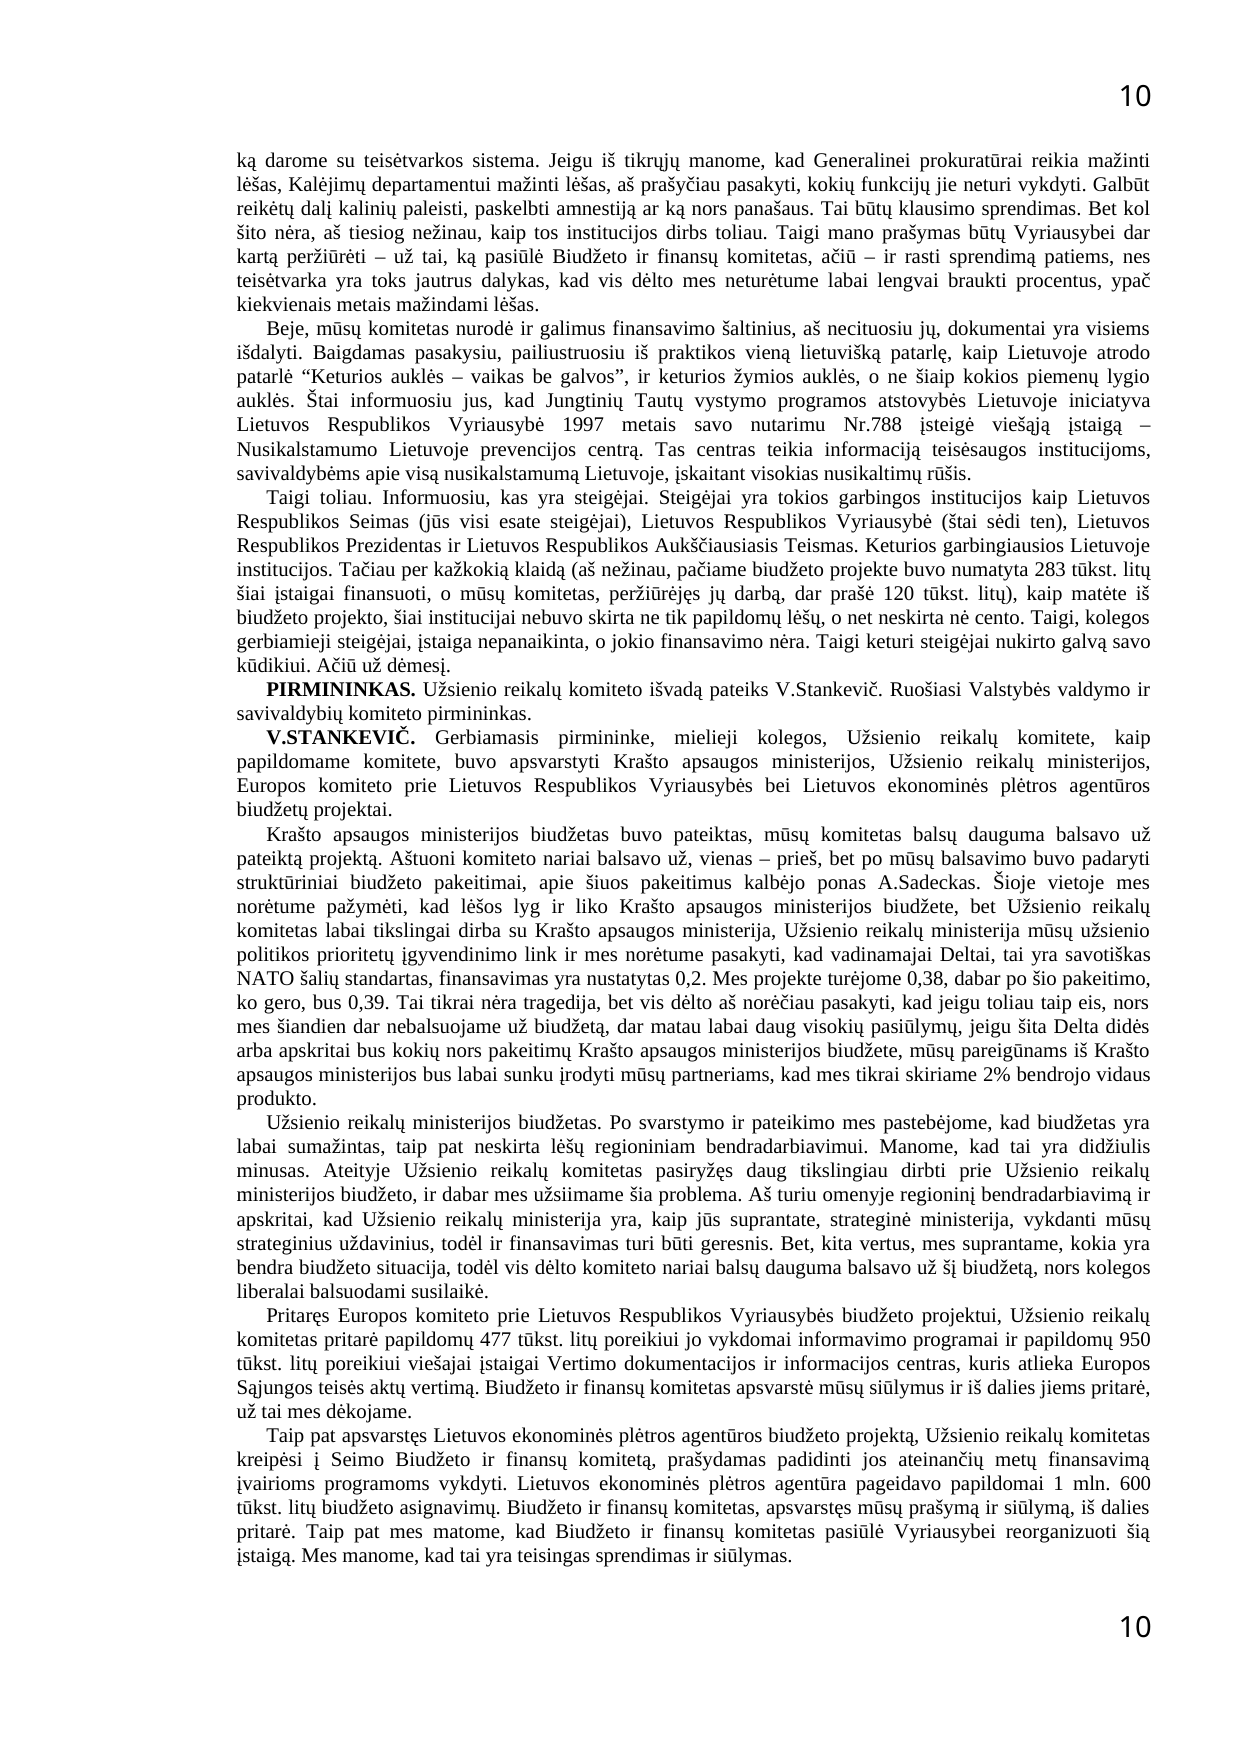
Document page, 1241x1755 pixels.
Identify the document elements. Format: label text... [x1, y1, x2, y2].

text Taip pat apsvarstęs Lietuvos ekonominės plėtros agentūros biudžeto projektą, Užsienio reikalų komitetas kreipėsi į Seimo Biudžeto ir finansų komitetą, prašydamas padidinti jos ateinančių metų finansavimą įvairioms programoms vykdyti. Lietuvos ekonominės plėtros agentūra pageidavo papildomai 1 mln. 600 tūkst. litų biudžeto asignavimų. Biudžeto ir finansų komitetas, apsvarstęs mūsų prašymą ir siūlymą, iš dalies pritarė. Taip pat mes matome, kad Biudžeto ir finansų komitetas pasiūlė Vyriausybei reorganizuoti šią įstaigą. Mes manome, kad tai yra teisingas sprendimas ir siūlymas. [236, 1423, 1152, 1567]
text Pritaręs Europos komiteto prie Lietuvos Respublikos Vyriausybės biudžeto projektui, Užsienio reikalų komitetas pritarė papildomų 477 tūkst. litų poreikiui jo vykdomai informavimo programai ir papildomų 950 tūkst. litų poreikiui viešajai įstaigai Vertimo dokumentacijos ir informacijos centras, kuris atlieka Europos Sąjungos teisės aktų vertimą. Biudžeto ir finansų komitetas apsvarstė mūsų siūlymus ir iš dalies jiems pritarė, už tai mes dėkojame. [236, 1303, 1152, 1423]
text Taigi toliau. Informuosiu, kas yra steigėjai. Steigėjai yra tokios garbingos institucijos kaip Lietuvos Respublikos Seimas (jūs visi esate steigėjai), Lietuvos Respublikos Vyriausybė (štai sėdi ten), Lietuvos Respublikos Prezidentas ir Lietuvos Respublikos Aukščiausiasis Teismas. Keturios garbingiausios Lietuvoje institucijos. Tačiau per kažkokią klaidą (aš nežinau, pačiame biudžeto projekte buvo numatyta 283 tūkst. litų šiai įstaigai finansuoti, o mūsų komitetas, peržiūrėjęs jų darbą, dar prašė 120 tūkst. litų), kaip matėte iš biudžeto projekto, šiai institucijai nebuvo skirta ne tik papildomų lėšų, o net neskirta nė cento. Taigi, kolegos gerbiamieji steigėjai, įstaiga nepanaikinta, o jokio finansavimo nėra. Taigi keturi steigėjai nukirto galvą savo kūdikiui. Ačiū už dėmesį. [236, 484, 1152, 677]
text Beje, mūsų komitetas nurodė ir galimus finansavimo šaltinius, aš necituosiu jų, dokumentai yra visiems išdalyti. Baigdamas pasakysiu, pailiustruosiu iš praktikos vieną lietuvišką patarlę, kaip Lietuvoje atrodo patarlė “Keturios auklės – vaikas be galvos”, ir keturios žymios auklės, o ne šiaip kokios piemenų lygio auklės. Štai informuosiu jus, kad Jungtinių Tautų vystymo programos atstovybės Lietuvoje iniciatyva Lietuvos Respublikos Vyriausybė 1997 metais savo nutarimu Nr.788 įsteigė viešąją įstaigą – Nusikalstamumo Lietuvoje prevencijos centrą. Tas centras teikia informaciją teisėsaugos institucijoms, savivaldybėms apie visą nusikalstamumą Lietuvoje, įskaitant visokias nusikaltimų rūšis. [236, 316, 1152, 484]
text ką darome su teisėtvarkos sistema. Jeigu iš tikrųjų manome, kad Generalinei prokuratūrai reikia mažinti lėšas, Kalėjimų departamentui mažinti lėšas, aš prašyčiau pasakyti, kokių funkcijų jie neturi vykdyti. Galbūt reikėtų dalį kalinių paleisti, paskelbti amnestiją ar ką nors panašaus. Tai būtų klausimo sprendimas. Bet kol šito nėra, aš tiesiog nežinau, kaip tos institucijos dirbs toliau. Taigi mano prašymas būtų Vyriausybei dar kartą peržiūrėti – už tai, ką pasiūlė Biudžeto ir finansų komitetas, ačiū – ir rasti sprendimą patiems, nes teisėtvarka yra toks jautrus dalykas, kad vis dėlto mes neturėtume labai lengvai braukti procentus, ypač kiekvienais metais mažindami lėšas. [236, 148, 1152, 316]
text Krašto apsaugos ministerijos biudžetas buvo pateiktas, mūsų komitetas balsų dauguma balsavo už pateiktą projektą. Aštuoni komiteto nariai balsavo už, vienas – prieš, bet po mūsų balsavimo buvo padaryti struktūriniai biudžeto pakeitimai, apie šiuos pakeitimus kalbėjo ponas A.Sadeckas. Šioje vietoje mes norėtume pažymėti, kad lėšos lyg ir liko Krašto apsaugos ministerijos biudžete, bet Užsienio reikalų komitetas labai tikslingai dirba su Krašto apsaugos ministerija, Užsienio reikalų ministerija mūsų užsienio politikos prioritetų įgyvendinimo link ir mes norėtume pasakyti, kad vadinamajai Deltai, tai yra savotiškas NATO šalių standartas, finansavimas yra nustatytas 0,2. Mes projekte turėjome 0,38, dabar po šio pakeitimo, ko gero, bus 0,39. Tai tikrai nėra tragedija, bet vis dėlto aš norėčiau pasakyti, kad jeigu toliau taip eis, nors mes šiandien dar nebalsuojame už biudžetą, dar matau labai daug visokių pasiūlymų, jeigu šita Delta didės arba apskritai bus kokių nors pakeitimų Krašto apsaugos ministerijos biudžete, mūsų pareigūnams iš Krašto apsaugos ministerijos bus labai sunku įrodyti mūsų partneriams, kad mes tikrai skiriame 2% bendrojo vidaus produkto. [236, 821, 1152, 1110]
text V.STANKEVIČ. Gerbiamasis pirmininke, mielieji kolegos, Užsienio reikalų komitete, kaip papildomame komitete, buvo apsvarstyti Krašto apsaugos ministerijos, Užsienio reikalų ministerijos, Europos komiteto prie Lietuvos Respublikos Vyriausybės bei Lietuvos ekonominės plėtros agentūros biudžetų projektai. [236, 725, 1152, 821]
text PIRMININKAS. Užsienio reikalų komiteto išvadą pateiks V.Stankevič. Ruošiasi Valstybės valdymo ir savivaldybių komiteto pirmininkas. [236, 677, 1152, 725]
text Užsienio reikalų ministerijos biudžetas. Po svarstymo ir pateikimo mes pastebėjome, kad biudžetas yra labai sumažintas, taip pat neskirta lėšų regioniniam bendradarbiavimui. Manome, kad tai yra didžiulis minusas. Ateityje Užsienio reikalų komitetas pasiryžęs daug tikslingiau dirbti prie Užsienio reikalų ministerijos biudžeto, ir dabar mes užsiimame šia problema. Aš turiu omenyje regioninį bendradarbiavimą ir apskritai, kad Užsienio reikalų ministerija yra, kaip jūs suprantate, strateginė ministerija, vykdanti mūsų strateginius uždavinius, todėl ir finansavimas turi būti geresnis. Bet, kita vertus, mes suprantame, kokia yra bendra biudžeto situacija, todėl vis dėlto komiteto nariai balsų dauguma balsavo už šį biudžetą, nors kolegos liberalai balsuodami susilaikė. [236, 1110, 1152, 1303]
